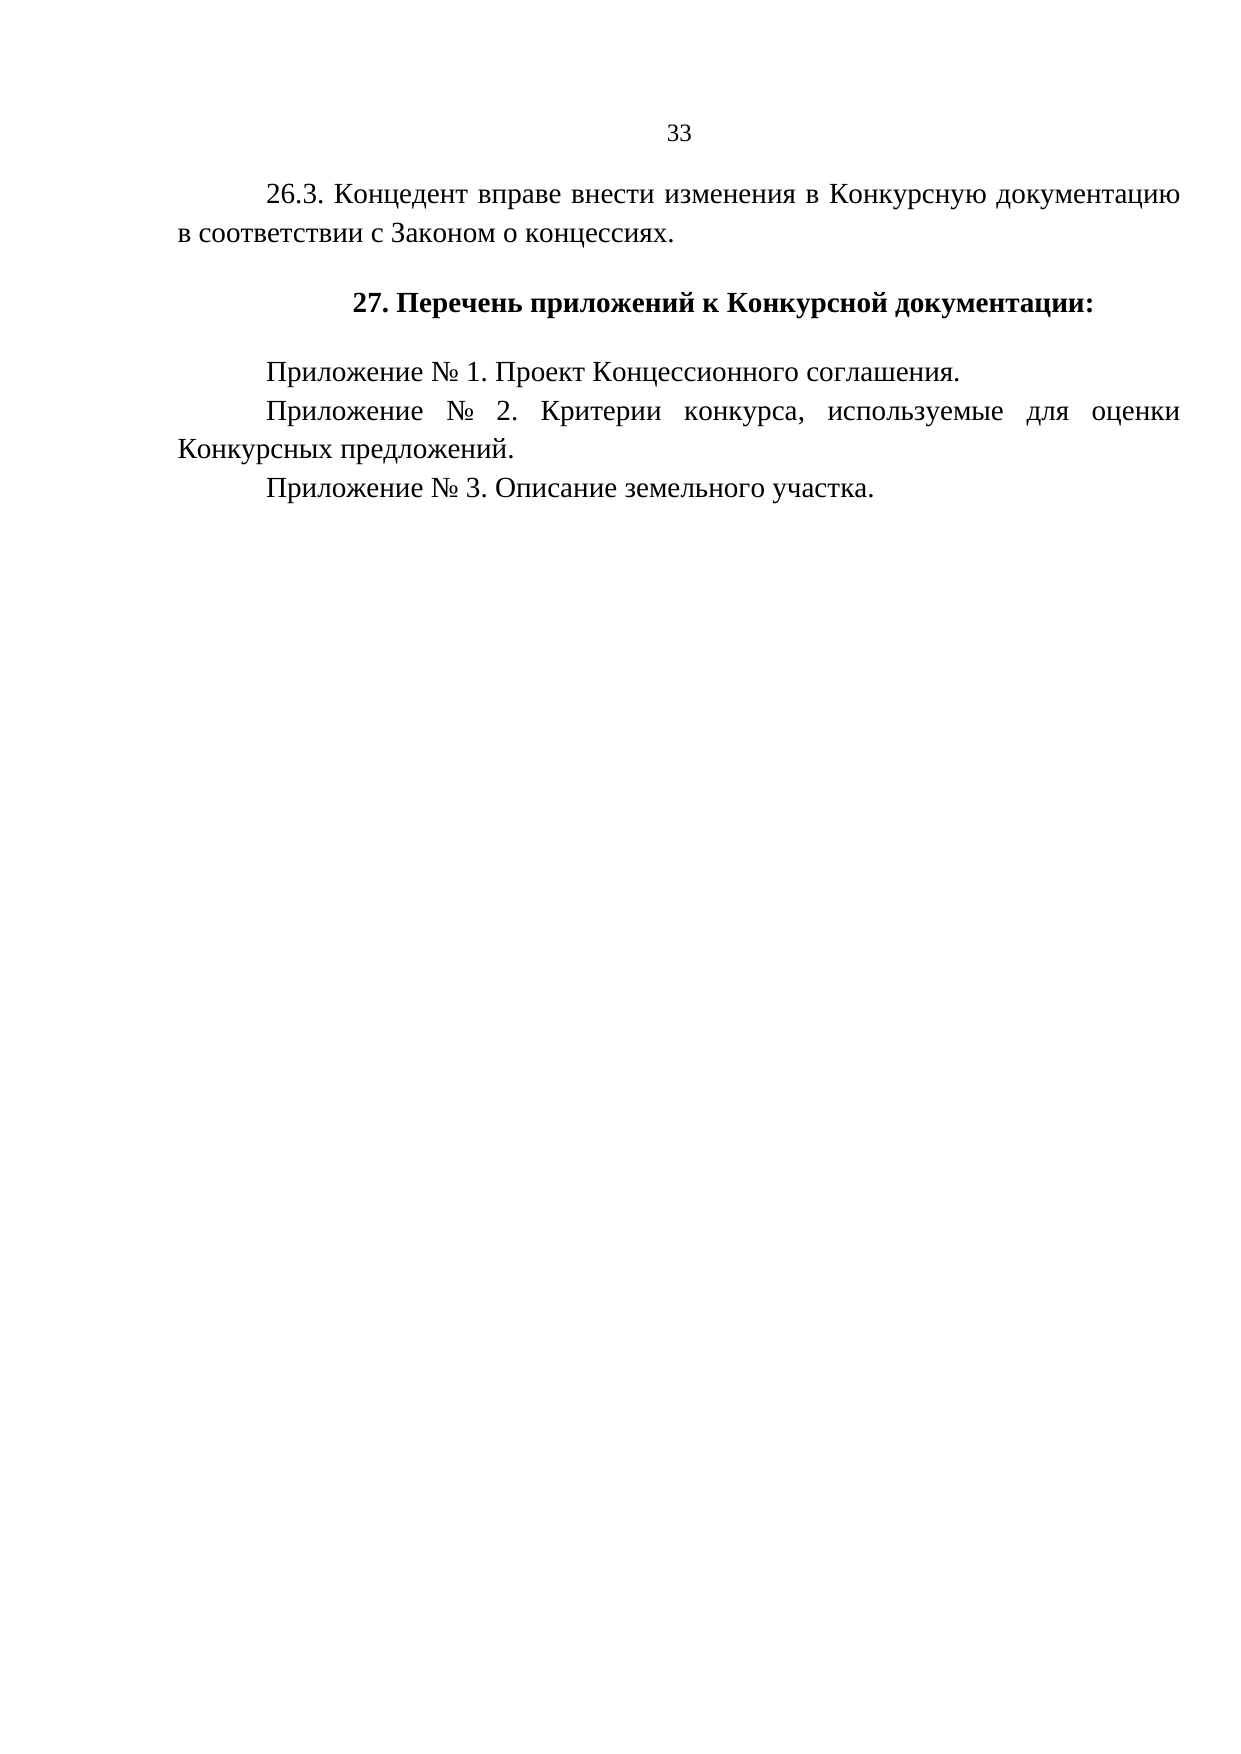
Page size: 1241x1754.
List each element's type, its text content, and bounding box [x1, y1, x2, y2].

text Приложение № 3. Описание земельного участка. [177, 470, 1181, 503]
text 26.3. Концедент вправе внести изменения в Конкурсную документацию в соответствии с Законом о концессиях. [177, 176, 1181, 248]
text 27. Перечень приложений к Конкурсной документации: [177, 286, 1181, 319]
text Приложение № 2. Критерии конкурса, используемые для оценки Конкурсных предложений. [177, 393, 1181, 465]
text Приложение № 1. Проект Концессионного соглашения. [177, 354, 1181, 388]
